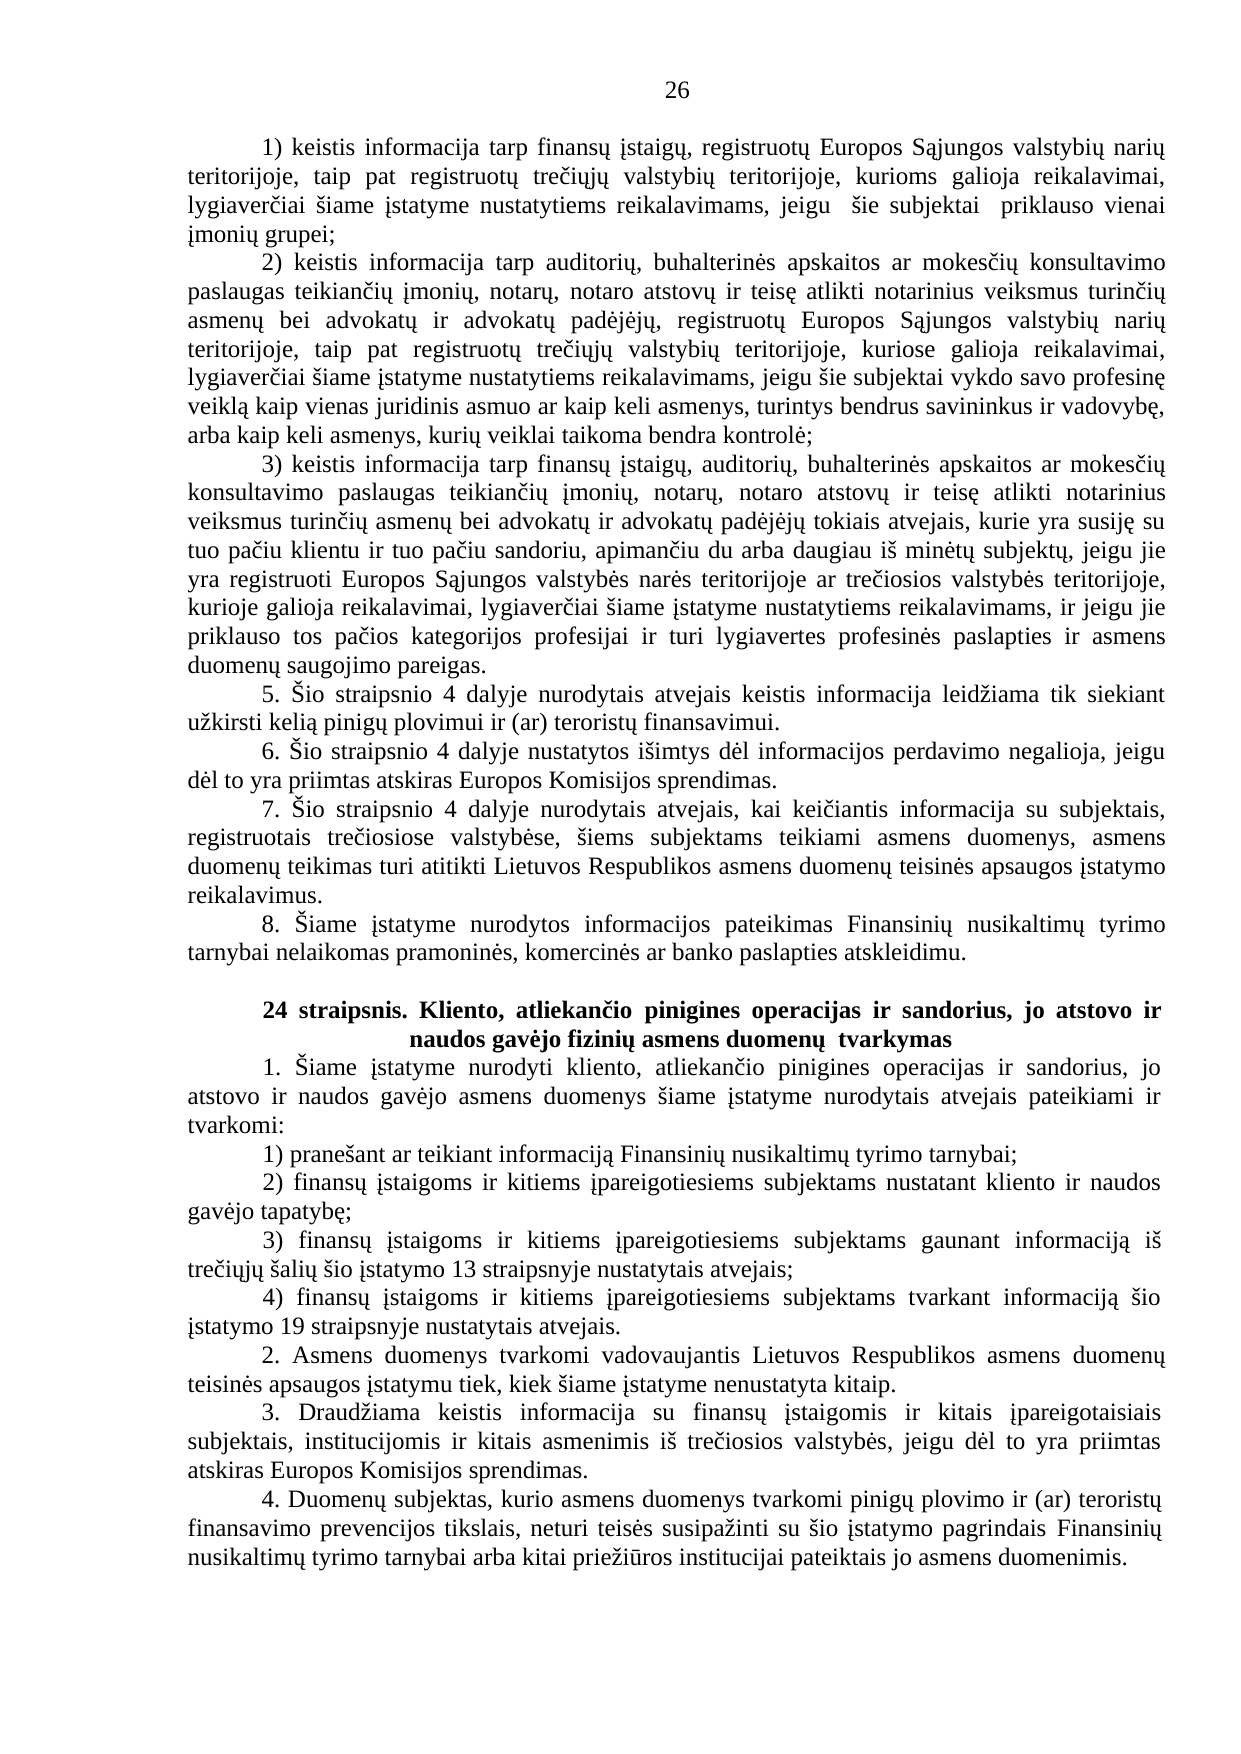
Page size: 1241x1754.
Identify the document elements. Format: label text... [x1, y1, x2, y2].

text 1) pranešant ar teikiant informaciją Finansinių nusikaltimų tyrimo tarnybai; [187, 1139, 1162, 1167]
text 7. Šio straipsnio 4 dalyje nurodytais atvejais, kai keičiantis informacija su subjektais, registruotais trečiosiose valstybėse, šiems subjektams teikiami asmens duomenys, asmens duomenų teikimas turi atitikti Lietuvos Respublikos asmens duomenų teisinės apsaugos įstatymo reikalavimus. [187, 794, 1167, 909]
text 6. Šio straipsnio 4 dalyje nustatytos išimtys dėl informacijos perdavimo negalioja, jeigu dėl to yra priimtas atskiras Europos Komisijos sprendimas. [187, 736, 1167, 794]
text 3. Draudžiama keistis informacija su finansų įstaigomis ir kitais įpareigotaisiais subjektais, institucijomis ir kitais asmenimis iš trečiosios valstybės, jeigu dėl to yra priimtas atskiras Europos Komisijos sprendimas. [187, 1397, 1162, 1484]
text 5. Šio straipsnio 4 dalyje nurodytais atvejais keistis informacija leidžiama tik siekiant užkirsti kelią pinigų plovimui ir (ar) teroristų finansavimui. [187, 679, 1167, 736]
text 8. Šiame įstatyme nurodytos informacijos pateikimas Finansinių nusikaltimų tyrimo tarnybai nelaikomas pramoninės, komercinės ar banko paslapties atskleidimu. [187, 909, 1167, 966]
text 3) keistis informacija tarp finansų įstaigų, auditorių, buhalterinės apskaitos ar mokesčių konsultavimo paslaugas teikiančių įmonių, notarų, notaro atstovų ir teisę atlikti notarinius veiksmus turinčių asmenų bei advokatų ir advokatų padėjėjų tokiais atvejais, kurie yra susiję su tuo pačiu klientu ir tuo pačiu sandoriu, apimančiu du arba daugiau iš minėtų subjektų, jeigu jie yra registruoti Europos Sąjungos valstybės narės teritorijoje ar trečiosios valstybės teritorijoje, kurioje galioja reikalavimai, lygiaverčiai šiame įstatyme nustatytiems reikalavimams, ir jeigu jie priklauso tos pačios kategorijos profesijai ir turi lygiavertes profesinės paslapties ir asmens duomenų saugojimo pareigas. [187, 449, 1167, 679]
text 4. Duomenų subjektas, kurio asmens duomenys tvarkomi pinigų plovimo ir (ar) teroristų finansavimo prevencijos tikslais, neturi teisės susipažinti su šio įstatymo pagrindais Finansinių nusikaltimų tyrimo tarnybai arba kitai priežiūros institucijai pateiktais jo asmens duomenimis. [187, 1484, 1162, 1571]
text 1. Šiame įstatyme nurodyti kliento, atliekančio pinigines operacijas ir sandorius, jo atstovo ir naudos gavėjo asmens duomenys šiame įstatyme nurodytais atvejais pateikiami ir tvarkomi: [187, 1052, 1162, 1139]
text 4) finansų įstaigoms ir kitiems įpareigotiesiems subjektams tvarkant informaciją šio įstatymo 19 straipsnyje nustatytais atvejais. [187, 1282, 1162, 1340]
text 1) keistis informacija tarp finansų įstaigų, registruotų Europos Sąjungos valstybių narių teritorijoje, taip pat registruotų trečiųjų valstybių teritorijoje, kurioms galioja reikalavimai, lygiaverčiai šiame įstatyme nustatytiems reikalavimams, jeigu šie subjektai priklauso vienai įmonių grupei; [187, 132, 1167, 247]
text 2) finansų įstaigoms ir kitiems įpareigotiesiems subjektams nustatant kliento ir naudos gavėjo tapatybę; [187, 1167, 1162, 1225]
text 2. Asmens duomenys tvarkomi vadovaujantis Lietuvos Respublikos asmens duomenų teisinės apsaugos įstatymu tiek, kiek šiame įstatyme nenustatyta kitaip. [187, 1340, 1167, 1397]
text 3) finansų įstaigoms ir kitiems įpareigotiesiems subjektams gaunant informaciją iš trečiųjų šalių šio įstatymo 13 straipsnyje nustatytais atvejais; [187, 1225, 1162, 1282]
text 2) keistis informacija tarp auditorių, buhalterinės apskaitos ar mokesčių konsultavimo paslaugas teikiančių įmonių, notarų, notaro atstovų ir teisę atlikti notarinius veiksmus turinčių asmenų bei advokatų ir advokatų padėjėjų, registruotų Europos Sąjungos valstybių narių teritorijoje, taip pat registruotų trečiųjų valstybių teritorijoje, kuriose galioja reikalavimai, lygiaverčiai šiame įstatyme nustatytiems reikalavimams, jeigu šie subjektai vykdo savo profesinę veiklą kaip vienas juridinis asmuo ar kaip keli asmenys, turintys bendrus savininkus ir vadovybę, arba kaip keli asmenys, kurių veiklai taikoma bendra kontrolė; [187, 247, 1167, 449]
text 24 straipsnis. Kliento, atliekančio pinigines operacijas ir sandorius, jo atstovo ir naudos gavėjo fizinių asmens duomenų tvarkymas [262, 995, 1162, 1052]
